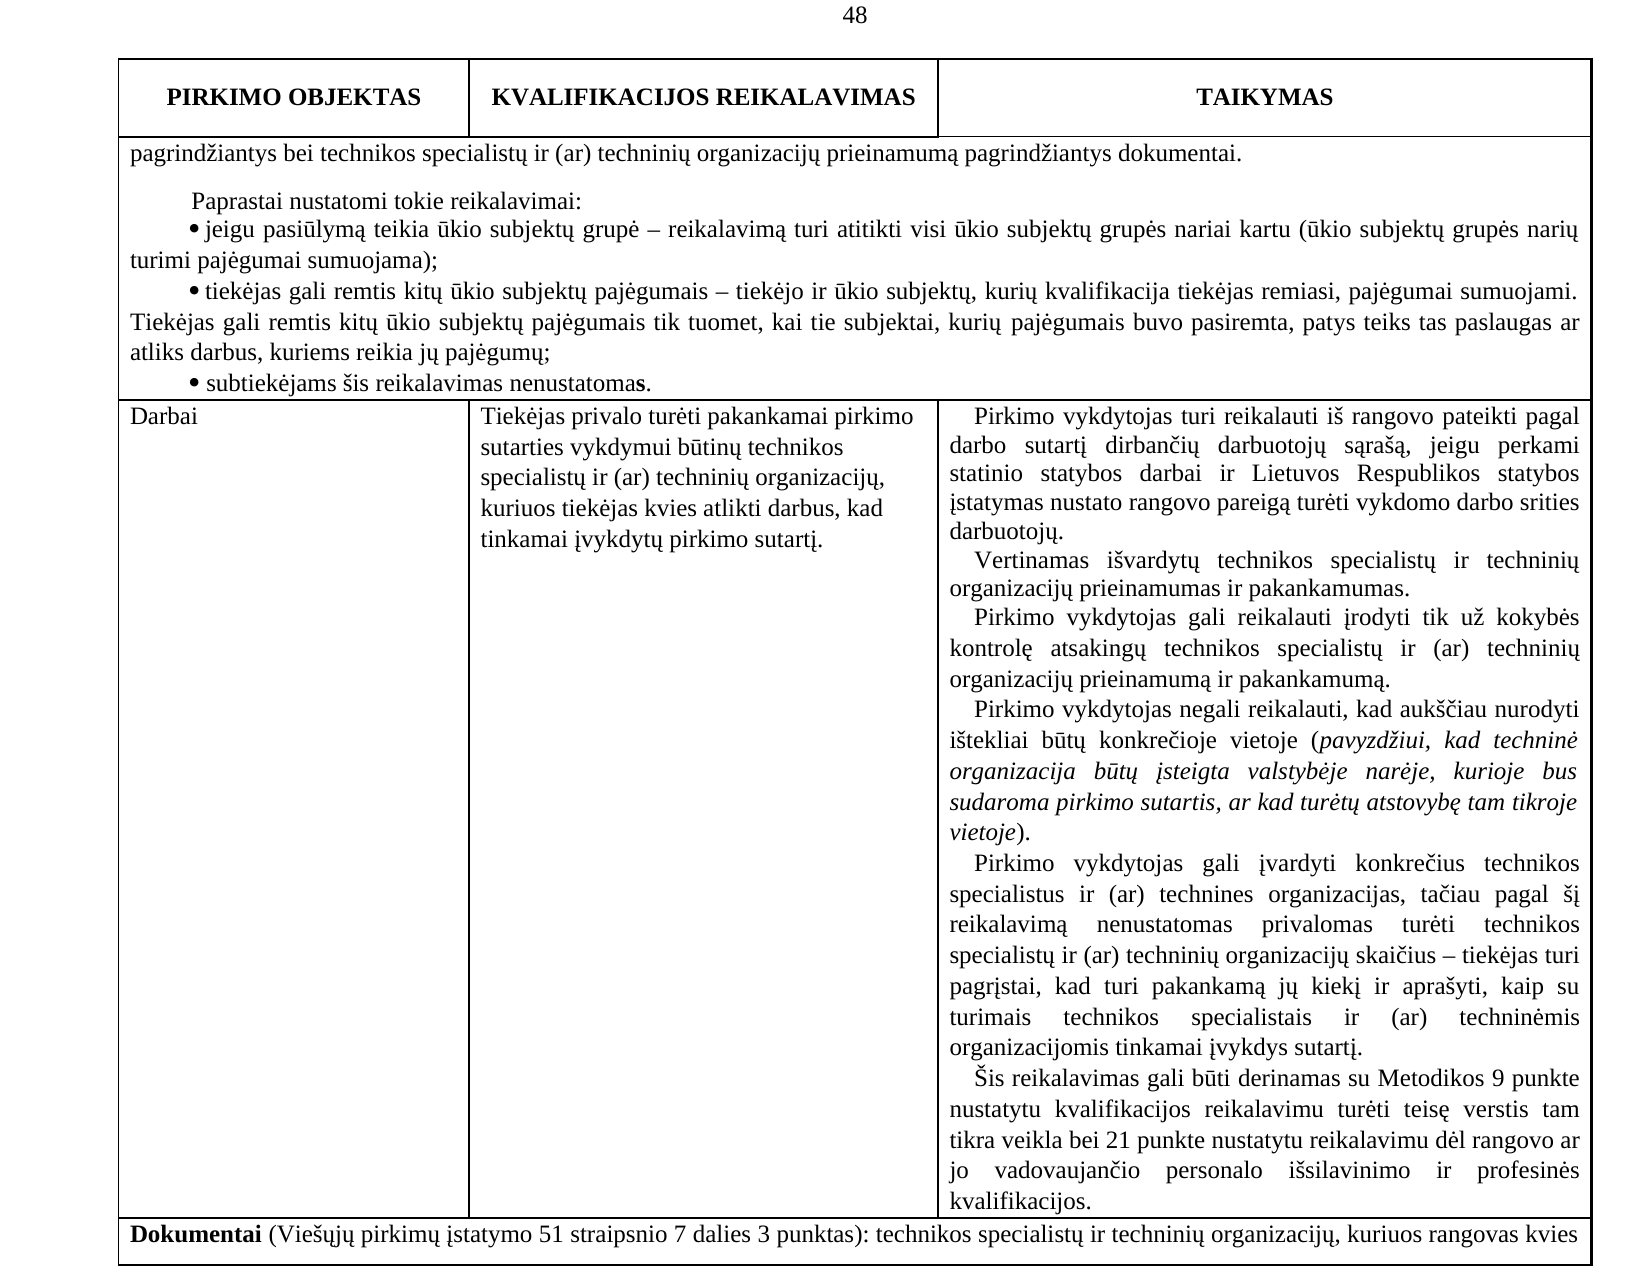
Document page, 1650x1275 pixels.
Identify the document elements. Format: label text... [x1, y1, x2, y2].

table_header TAIKYMAS [939, 60, 1590, 136]
table_cell Tiekėjas privalo turėti pakankamai pirkimo sutarties vykdymui būtinų technikos specialistų ir (ar) techninių organizacijų, kuriuos tiekėjas kvies atlikti darbus, kad tinkamai įvykdytų pirkimo sutartį. [470, 401, 937, 1217]
table_header KVALIFIKACIJOS REIKALAVIMAS [470, 60, 937, 136]
table_cell pagrindžiantys bei technikos specialistų ir (ar) techninių organizacijų prieinamumą pagrindžiantys dokumentai. Paprastai nustatomi tokie reikalavimai:  jeigu pasiūlymą teikia ūkio subjektų grupė – reikalavimą turi atitikti visi ūkio subjektų grupės nariai kartu (ūkio subjektų grupės narių turimi pajėgumai sumuojama);  tiekėjas gali remtis kitų ūkio subjektų pajėgumais – tiekėjo ir ūkio subjektų, kurių kvalifikacija tiekėjas remiasi, pajėgumai sumuojami. Tiekėjas gali remtis kitų ūkio subjektų pajėgumais tik tuomet, kai tie subjektai, kurių pajėgumais buvo pasiremta, patys teiks tas paslaugas ar atliks darbus, kuriems reikia jų pajėgumų;  subtiekėjams šis reikalavimas nenustatomas. [119, 137, 1590, 399]
table_cell Dokumentai (Viešųjų pirkimų įstatymo 51 straipsnio 7 dalies 3 punktas): technikos specialistų ir techninių organizacijų, kuriuos rangovas kvies [119, 1219, 1590, 1263]
table_cell Pirkimo vykdytojas turi reikalauti iš rangovo pateikti pagal darbo sutartį dirbančių darbuotojų sąrašą, jeigu perkami statinio statybos darbai ir Lietuvos Respublikos statybos įstatymas nustato rangovo pareigą turėti vykdomo darbo srities darbuotojų. Vertinamas išvardytų technikos specialistų ir techninių organizacijų prieinamumas ir pakankamumas. Pirkimo vykdytojas gali reikalauti įrodyti tik už kokybės kontrolę atsakingų technikos specialistų ir (ar) techninių organizacijų prieinamumą ir pakankamumą. Pirkimo vykdytojas negali reikalauti, kad aukščiau nurodyti ištekliai būtų konkrečioje vietoje (pavyzdžiui, kad techninė organizacija būtų įsteigta valstybėje narėje, kurioje bus sudaroma pirkimo sutartis, ar kad turėtų atstovybę tam tikroje vietoje). Pirkimo vykdytojas gali įvardyti konkrečius technikos specialistus ir (ar) technines organizacijas, tačiau pagal šį reikalavimą nenustatomas privalomas turėti technikos specialistų ir (ar) techninių organizacijų skaičius – tiekėjas turi pagrįstai, kad turi pakankamą jų kiekį ir aprašyti, kaip su turimais technikos specialistais ir (ar) techninėmis organizacijomis tinkamai įvykdys sutartį. Šis reikalavimas gali būti derinamas su Metodikos 9 punkte nustatytu kvalifikacijos reikalavimu turėti teisę verstis tam tikra veikla bei ‎21 punkte nustatytu reikalavimu dėl rangovo ar jo vadovaujančio personalo išsilavinimo ir profesinės kvalifikacijos. [939, 401, 1590, 1217]
table_cell Darbai [119, 401, 468, 1217]
table_header PIRKIMO OBJEKTAS [119, 60, 468, 136]
